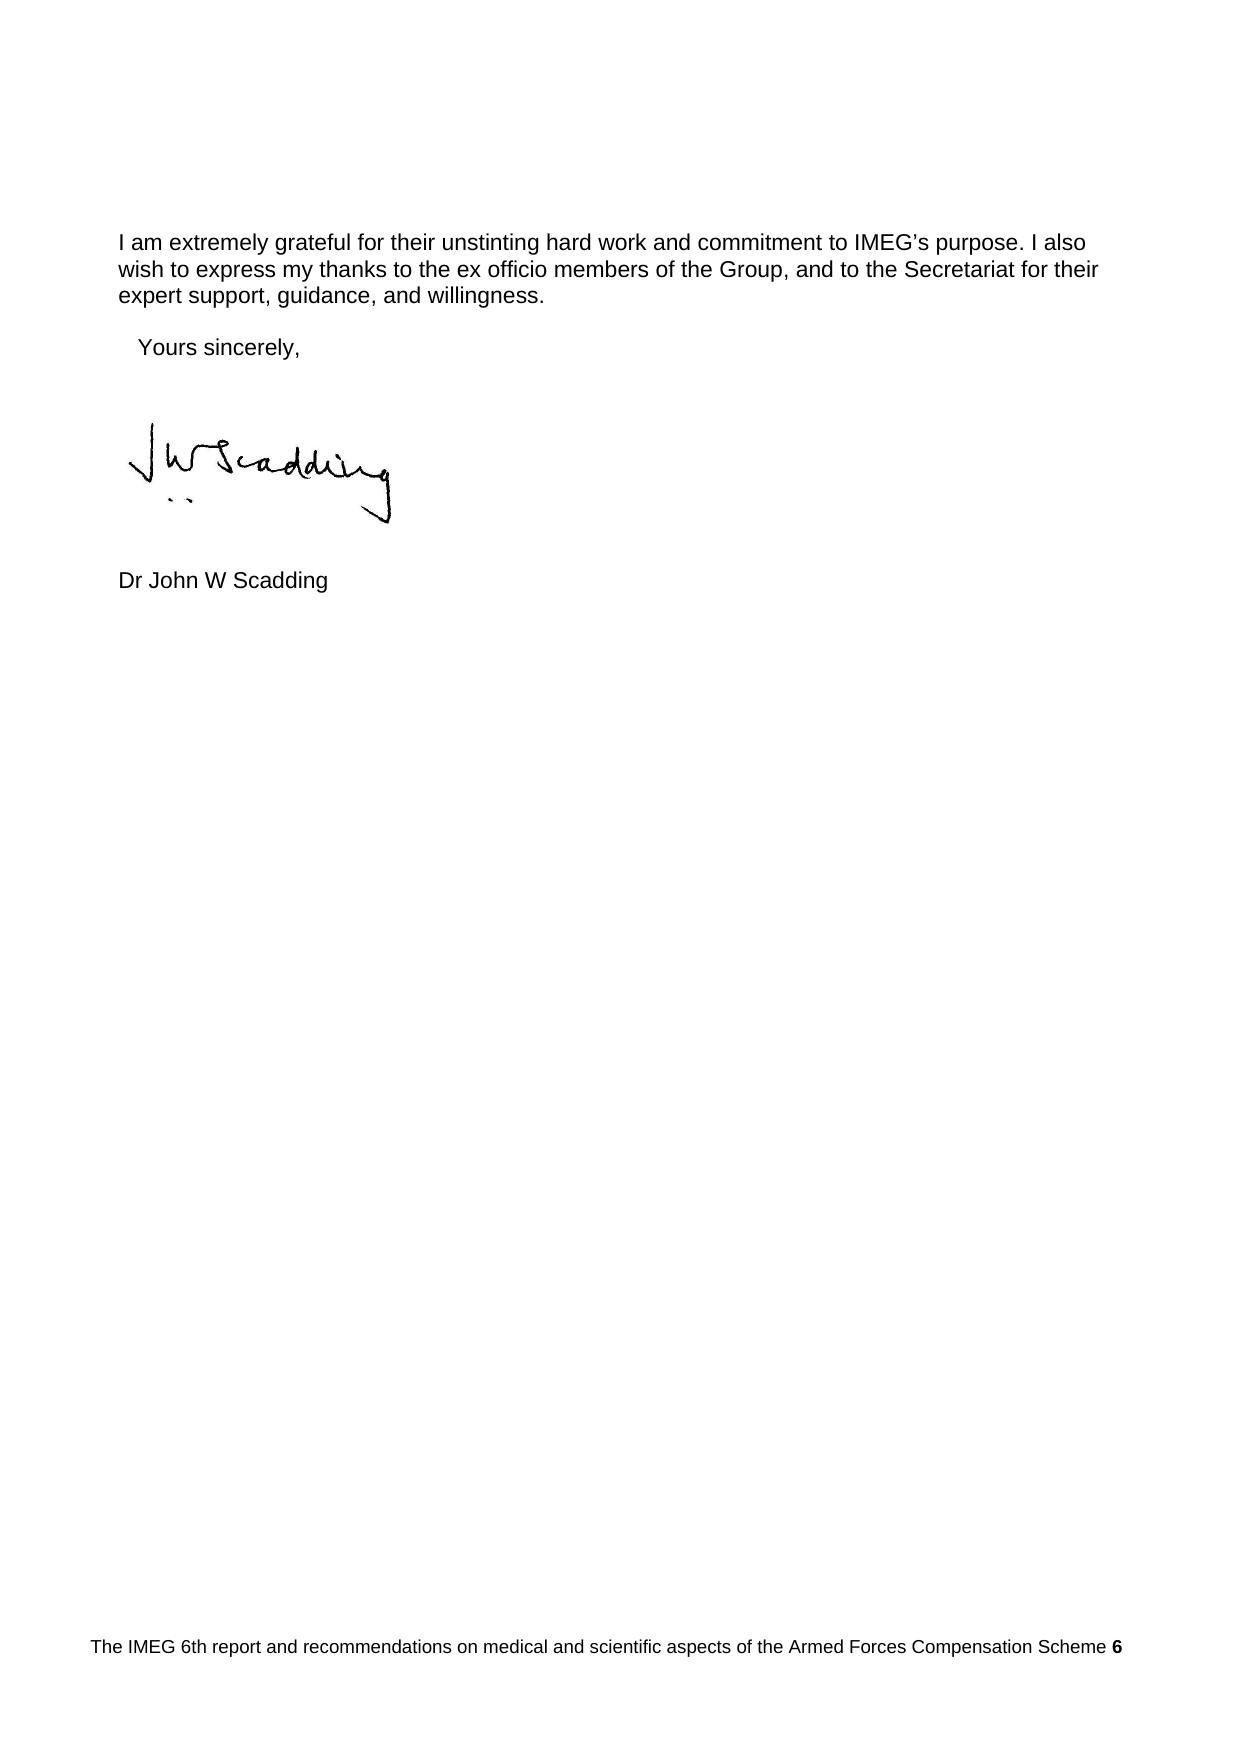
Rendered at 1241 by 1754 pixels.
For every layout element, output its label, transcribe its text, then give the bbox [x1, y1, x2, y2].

text Yours sincerely, [118, 333, 1119, 360]
text Dr John W Scadding [118, 567, 1122, 593]
text I am extremely grateful for their unstinting hard work and commitment to IMEG’s purpose. I also wish to express my thanks to the ex officio members of the Group, and to the Secretariat for their expert support, guidance, and willingness. [118, 229, 1119, 308]
